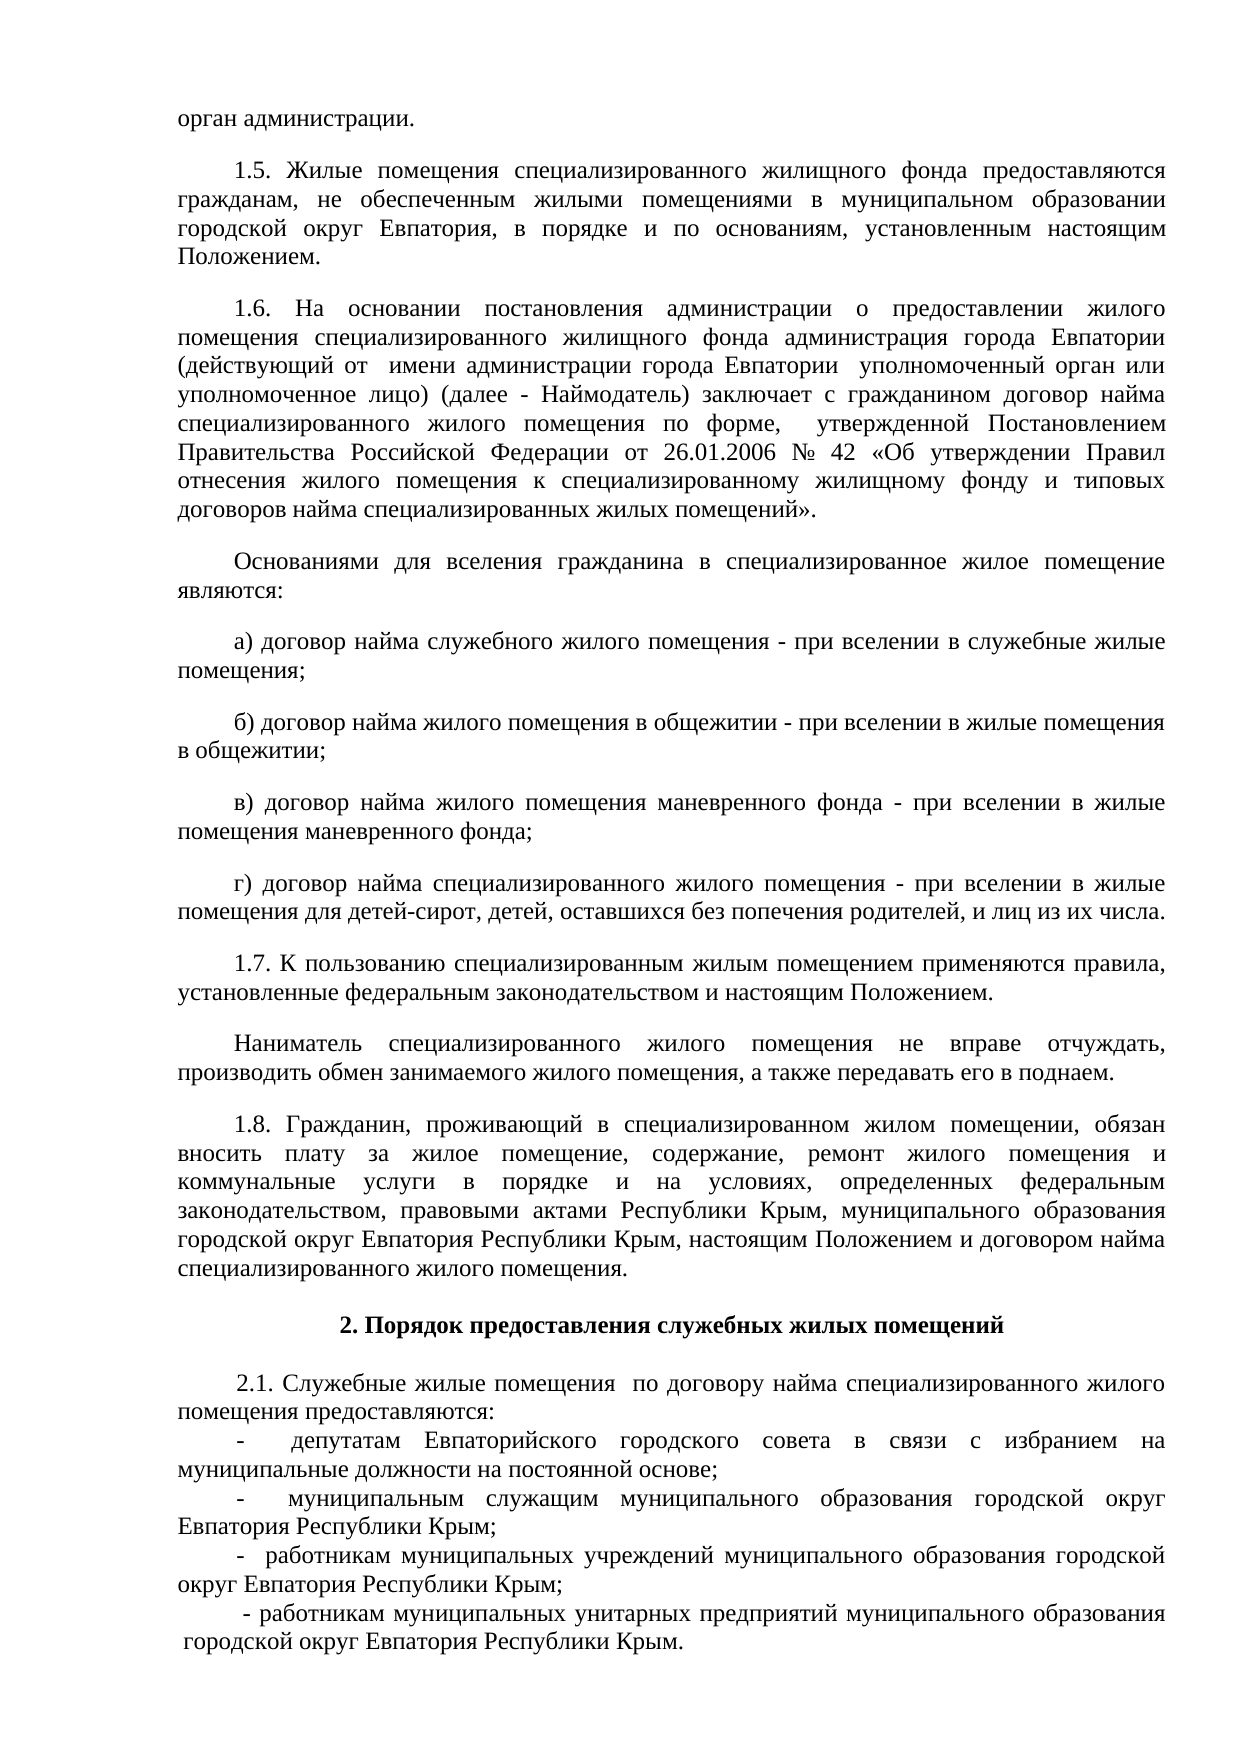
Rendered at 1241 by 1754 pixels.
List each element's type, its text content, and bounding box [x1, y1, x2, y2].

text - работникам муниципальных учреждений муниципального образования городской округ Евпатория Республики Крым; [177, 1540, 1166, 1598]
title 2. Порядок предоставления служебных жилых помещений [177, 1310, 1166, 1339]
text - муниципальным служащим муниципального образования городской округ Евпатория Республики Крым; [177, 1483, 1166, 1540]
text - депутатам Евпаторийского городского совета в связи с избранием на муниципальные должности на постоянной основе; [177, 1425, 1166, 1483]
text 1.7. К пользованию специализированным жилым помещением применяются правила, установленные федеральным законодательством и настоящим Положением. [177, 948, 1166, 1006]
text Наниматель специализированного жилого помещения не вправе отчуждать, производить обмен занимаемого жилого помещения, а также передавать его в поднаем. [177, 1028, 1166, 1086]
text 1.5. Жилые помещения специализированного жилищного фонда предоставляются гражданам, не обеспеченным жилыми помещениями в муниципальном образовании городской округ Евпатория, в порядке и по основаниям, установленным настоящим Положением. [177, 155, 1166, 270]
text 2.1. Служебные жилые помещения по договору найма специализированного жилого помещения предоставляются: [177, 1368, 1166, 1425]
text орган администрации. [177, 103, 1166, 132]
text в) договор найма жилого помещения маневренного фонда - при вселении в жилые помещения маневренного фонда; [177, 787, 1166, 845]
text - работникам муниципальных унитарных предприятий муниципального образования городской округ Евпатория Республики Крым. [183, 1598, 1166, 1655]
text г) договор найма специализированного жилого помещения - при вселении в жилые помещения для детей-сирот, детей, оставшихся без попечения родителей, и лиц из их числа. [177, 868, 1166, 925]
text а) договор найма служебного жилого помещения - при вселении в служебные жилые помещения; [177, 626, 1166, 684]
text б) договор найма жилого помещения в общежитии - при вселении в жилые помещения в общежитии; [177, 707, 1166, 764]
text 1.6. На основании постановления администрации о предоставлении жилого помещения специализированного жилищного фонда администрация города Евпатории (действующий от имени администрации города Евпатории уполномоченный орган или уполномоченное лицо) (далее - Наймодатель) заключает с гражданином договор найма специализированного жилого помещения по форме, утвержденной Постановлением Правительства Российской Федерации от 26.01.2006 № 42 «Об утверждении Правил отнесения жилого помещения к специализированному жилищному фонду и типовых договоров найма специализированных жилых помещений». [177, 293, 1166, 523]
text Основаниями для вселения гражданина в специализированное жилое помещение являются: [177, 546, 1166, 603]
text 1.8. Гражданин, проживающий в специализированном жилом помещении, обязан вносить плату за жилое помещение, содержание, ремонт жилого помещения и коммунальные услуги в порядке и на условиях, определенных федеральным законодательством, правовыми актами Республики Крым, муниципального образования городской округ Евпатория Республики Крым, настоящим Положением и договором найма специализированного жилого помещения. [177, 1109, 1166, 1281]
